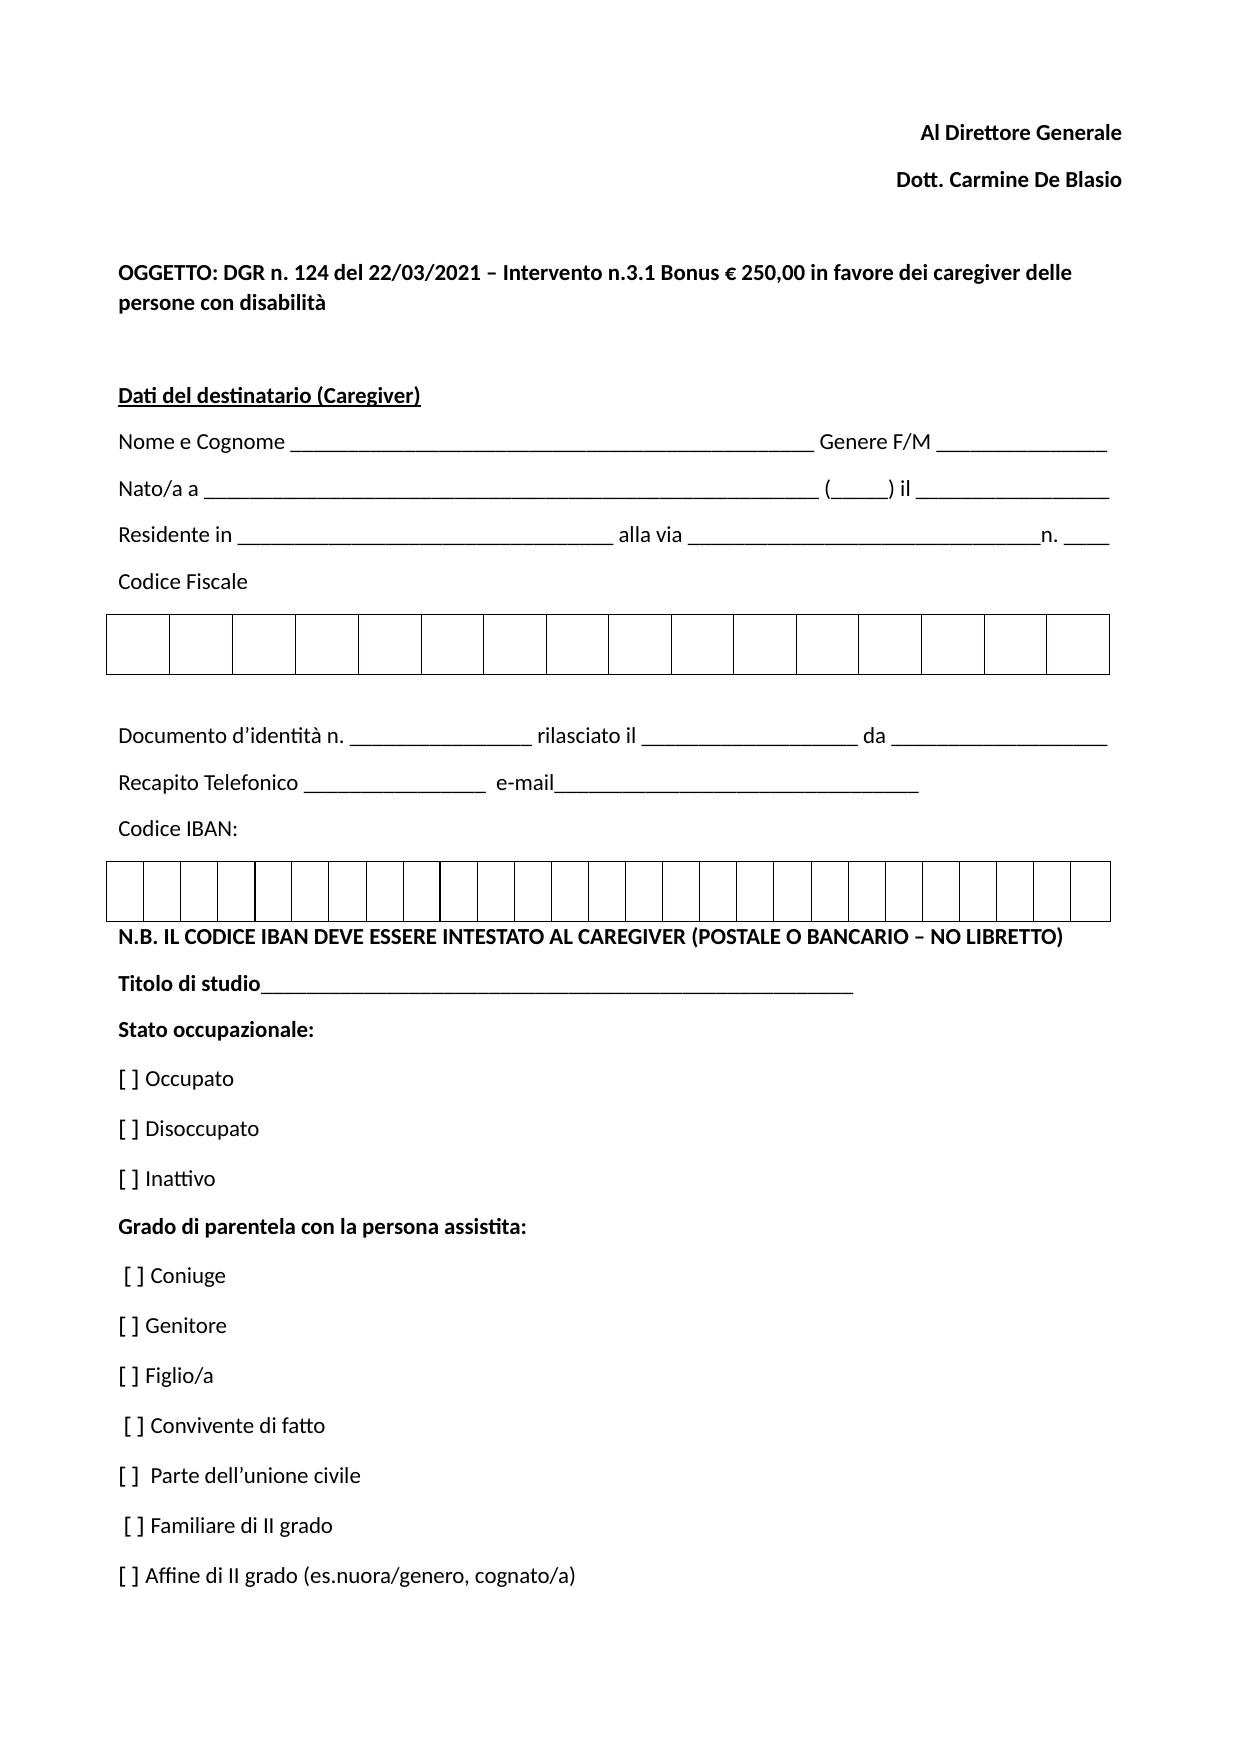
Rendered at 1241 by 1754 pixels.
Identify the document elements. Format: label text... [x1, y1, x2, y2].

text [ ] Affine di II grado (es.nuora/genero, cognato/a) [118, 1559, 1122, 1591]
table_header [886, 862, 922, 921]
table_header [997, 862, 1033, 921]
table_header [1034, 862, 1070, 921]
table_header [292, 862, 328, 921]
table_header [107, 862, 143, 921]
text Recapito Telefonico ________________ e-mail________________________________ [118, 768, 1122, 796]
table_header [181, 862, 217, 921]
table_header [985, 615, 1046, 674]
text Dati del destinatario (Caregiver) [118, 381, 1122, 409]
table_header [256, 862, 291, 921]
table_header [144, 862, 180, 921]
text Al Direttore Generale [118, 118, 1122, 146]
table_header [484, 615, 546, 674]
table_header [552, 862, 588, 921]
table_header [478, 862, 514, 921]
text Dott. Carmine De Blasio [118, 165, 1122, 193]
text Grado di parentela con la persona assistita: [118, 1212, 1122, 1240]
table_header [1071, 862, 1110, 921]
table_header [107, 615, 169, 674]
table_header [797, 615, 858, 674]
table_header [812, 862, 848, 921]
text [ ] Disoccupato [118, 1112, 1122, 1143]
table_header [849, 862, 885, 921]
table_header [960, 862, 996, 921]
text Nome e Cognome ______________________________________________ Genere F/M _______________ [118, 427, 1122, 456]
table_header [734, 615, 796, 674]
text [ ] Parte dell’unione civile [118, 1459, 1122, 1491]
table_header [923, 862, 959, 921]
text [ ] Familiare di II grado [118, 1509, 1122, 1541]
table_header [404, 862, 439, 921]
text [ ] Convivente di fatto [118, 1409, 1122, 1440]
table_header [663, 862, 699, 921]
table_header [859, 615, 921, 674]
table_header [589, 862, 625, 921]
text Documento d’identità n. ________________ rilasciato il ___________________ da ___________________ [118, 721, 1122, 749]
table_header [329, 862, 366, 921]
text [ ] Genitore [118, 1309, 1122, 1340]
table_header [359, 615, 421, 674]
text Nato/a a ______________________________________________________ (_____) il _________________ [118, 474, 1122, 502]
table_header [296, 615, 358, 674]
table_header [922, 615, 984, 674]
text N.B. IL CODICE IBAN DEVE ESSERE INTESTATO AL CAREGIVER (POSTALE O BANCARIO – NO LIBRETTO) [118, 922, 1122, 950]
text [ ] Coniuge [118, 1259, 1122, 1290]
table_header [672, 615, 733, 674]
table_header [547, 615, 608, 674]
text [ ] Occupato [118, 1062, 1122, 1093]
table_header [737, 862, 773, 921]
text [ ] Inattivo [118, 1162, 1122, 1193]
table_header [170, 615, 232, 674]
table_header [515, 862, 551, 921]
text Stato occupazionale: [118, 1015, 1122, 1043]
text Codice Fiscale [118, 567, 1122, 595]
table_header [422, 615, 483, 674]
table_header [367, 862, 403, 921]
table_header [441, 862, 477, 921]
text Titolo di studio____________________________________________________ [118, 969, 1122, 997]
table_header [233, 615, 295, 674]
text Residente in _________________________________ alla via _______________________________n. ____ [118, 521, 1122, 549]
text OGGETTO: DGR n. 124 del 22/03/2021 – Intervento n.3.1 Bonus € 250,00 in favore dei caregiver delle persone con disabilità [118, 258, 1122, 316]
table_header [774, 862, 811, 921]
text Codice IBAN: [118, 814, 1122, 843]
table_header [700, 862, 736, 921]
table_header [626, 862, 662, 921]
table_header [609, 615, 671, 674]
table_header [218, 862, 254, 921]
table_header [1047, 615, 1109, 674]
text [ ] Figlio/a [118, 1359, 1122, 1390]
